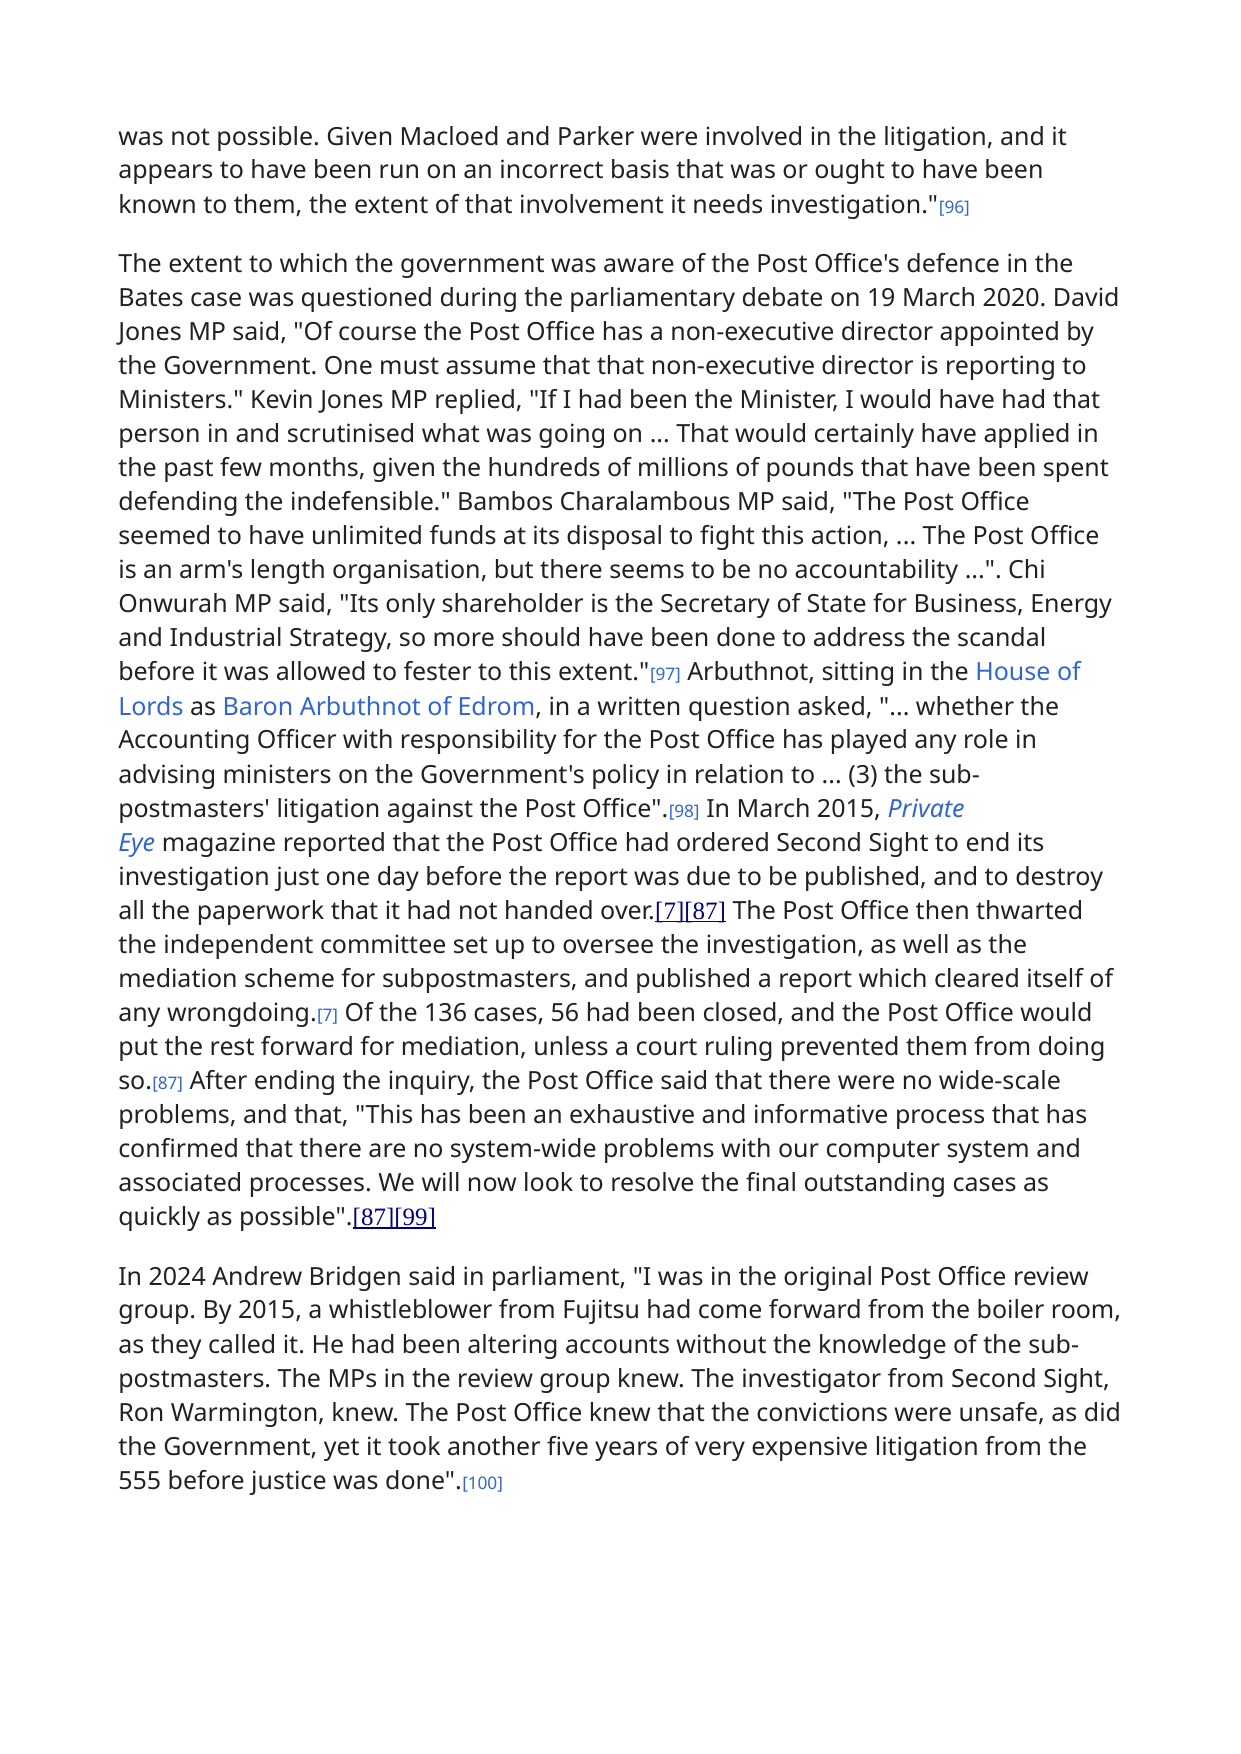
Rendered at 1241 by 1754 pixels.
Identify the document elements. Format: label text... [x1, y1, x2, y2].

text In 2024 Andrew Bridgen said in parliament, "I was in the original Post Office review group. By 2015, a whistleblower from Fujitsu had come forward from the boiler room, as they called it. He had been altering accounts without the knowledge of the sub-postmasters. The MPs in the review group knew. The investigator from Second Sight, Ron Warmington, knew. The Post Office knew that the convictions were unsafe, as did the Government, yet it took another five years of very expensive litigation from the 555 before justice was done".[100] [118, 1258, 1122, 1497]
text The extent to which the government was aware of the Post Office's defence in the Bates case was questioned during the parliamentary debate on 19 March 2020. David Jones MP said, "Of course the Post Office has a non-executive director appointed by the Government. One must assume that that non-executive director is reporting to Ministers." Kevin Jones MP replied, "If I had been the Minister, I would have had that person in and scrutinised what was going on ... That would certainly have applied in the past few months, given the hundreds of millions of pounds that have been spent defending the indefensible." Bambos Charalambous MP said, "The Post Office seemed to have unlimited funds at its disposal to fight this action, ... The Post Office is an arm's length organisation, but there seems to be no accountability ...". Chi Onwurah MP said, "Its only shareholder is the Secretary of State for Business, Energy and Industrial Strategy, so more should have been done to address the scandal before it was allowed to fester to this extent."[97] Arbuthnot, sitting in the House of Lords as Baron Arbuthnot of Edrom, in a written question asked, "... whether the Accounting Officer with responsibility for the Post Office has played any role in advising ministers on the Government's policy in relation to ... (3) the sub-postmasters' litigation against the Post Office".[98] In March 2015, Private Eye magazine reported that the Post Office had ordered Second Sight to end its investigation just one day before the report was due to be published, and to destroy all the paperwork that it had not handed over.[7][87] The Post Office then thwarted the independent committee set up to oversee the investigation, as well as the mediation scheme for subpostmasters, and published a report which cleared itself of any wrongdoing.[7] Of the 136 cases, 56 had been closed, and the Post Office would put the rest forward for mediation, unless a court ruling prevented them from doing so.[87] After ending the inquiry, the Post Office said that there were no wide-scale problems, and that, "This has been an exhaustive and informative process that has confirmed that there are no system-wide problems with our computer system and associated processes. We will now look to resolve the final outstanding cases as quickly as possible".[87][99] [118, 245, 1122, 1233]
text was not possible. Given Macloed and Parker were involved in the litigation, and it appears to have been run on an incorrect basis that was or ought to have been known to them, the extent of that involvement it needs investigation."[96] [118, 118, 1122, 220]
